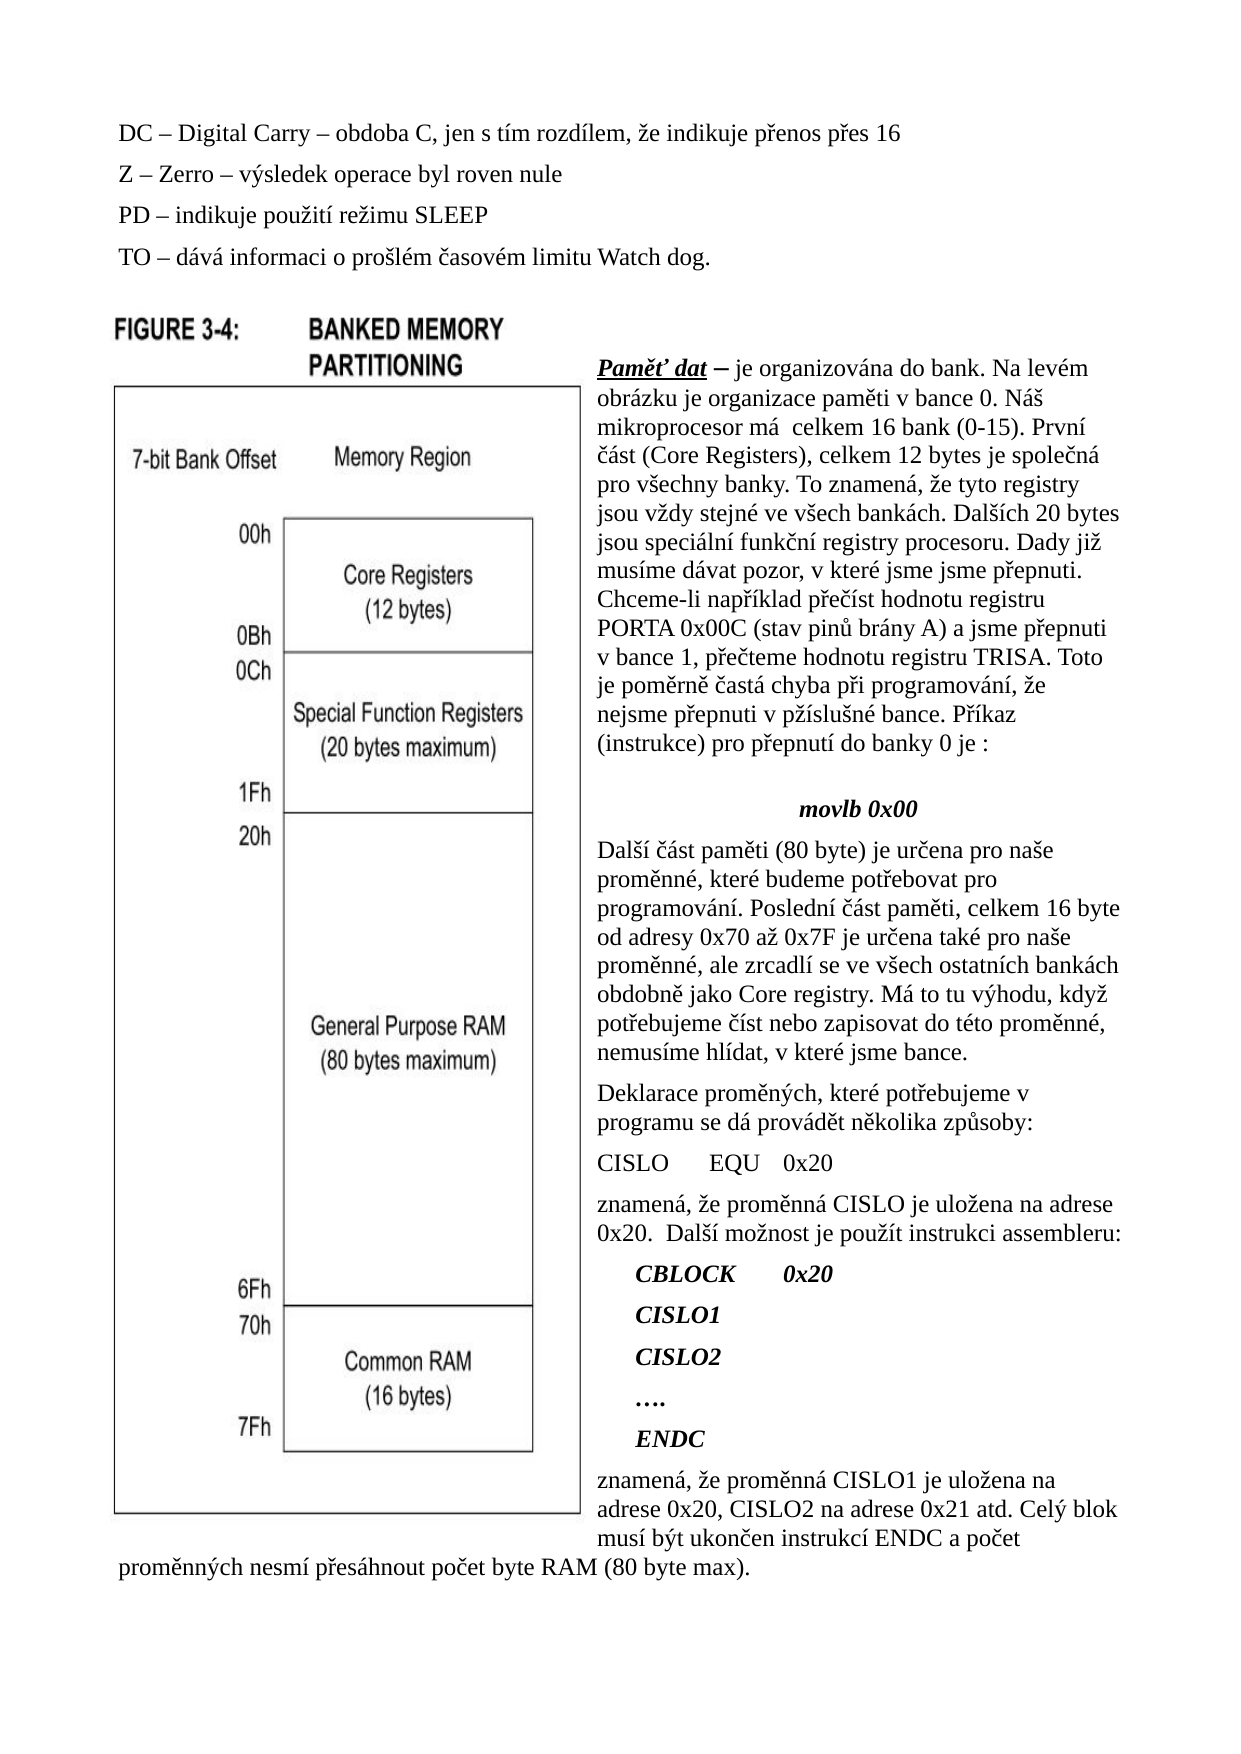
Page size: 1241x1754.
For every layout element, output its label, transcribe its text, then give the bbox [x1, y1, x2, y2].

text Deklarace proměných, které potřebujeme v programu se dá provádět několika způsoby: [597, 1078, 1122, 1135]
text znamená, že proměnná CISLO je uložena na adrese 0x20. Další možnost je použít instrukci assembleru: [597, 1189, 1122, 1247]
text Z – Zerro – výsledek operace byl roven nule [118, 159, 1122, 188]
subtitle movlb 0x00 [597, 794, 1122, 823]
text znamená, že proměnná CISLO1 je uložena na adrese 0x20, CISLO2 na adrese 0x21 atd. Celý blok musí být ukončen instrukcí ENDC a počet proměnných nesmí přesáhnout počet byte RAM (80 byte max). [118, 1465, 1122, 1580]
text ENDC [597, 1424, 1122, 1453]
text TO – dává informaci o prošlém časovém limitu Watch dog. [118, 242, 1122, 271]
text CISLO EQU 0x20 [597, 1148, 1122, 1177]
subtitle Paměť dat – je organizována do bank. Na levém obrázku je organizace paměti v bance 0. Náš mikroprocesor má celkem 16 bank (0-15). První část (Core Registers), celkem 12 bytes je společná pro všechny banky. To znamená, že tyto registry jsou vždy stejné ve všech bankách. Dalších 20 bytes jsou speciální funkční registry procesoru. Dady již musíme dávat pozor, v které jsme jsme přepnuti. Chceme-li například přečíst hodnotu registru PORTA 0x00C (stav pinů brány A) a jsme přepnuti v bance 1, přečteme hodnotu registru TRISA. Toto je poměrně častá chyba při programování, že nejsme přepnuti v pžíslušné bance. Příkaz (instrukce) pro přepnutí do banky 0 je : [597, 349, 1122, 757]
text …. [597, 1383, 1122, 1412]
text CISLO2 [597, 1342, 1122, 1370]
picture [102, 294, 597, 1534]
text CISLO1 [597, 1300, 1122, 1329]
text DC – Digital Carry – obdoba C, jen s tím rozdílem, že indikuje přenos přes 16 [118, 118, 1122, 147]
text Další část paměti (80 byte) je určena pro naše proměnné, které budeme potřebovat pro programování. Poslední část paměti, celkem 16 byte od adresy 0x70 až 0x7F je určena také pro naše proměnné, ale zrcadlí se ve všech ostatních bankách obdobně jako Core registry. Má to tu výhodu, když potřebujeme číst nebo zapisovat do této proměnné, nemusíme hlídat, v které jsme bance. [597, 835, 1122, 1065]
text CBLOCK 0x20 [597, 1259, 1122, 1288]
text PD – indikuje použití režimu SLEEP [118, 201, 1122, 229]
